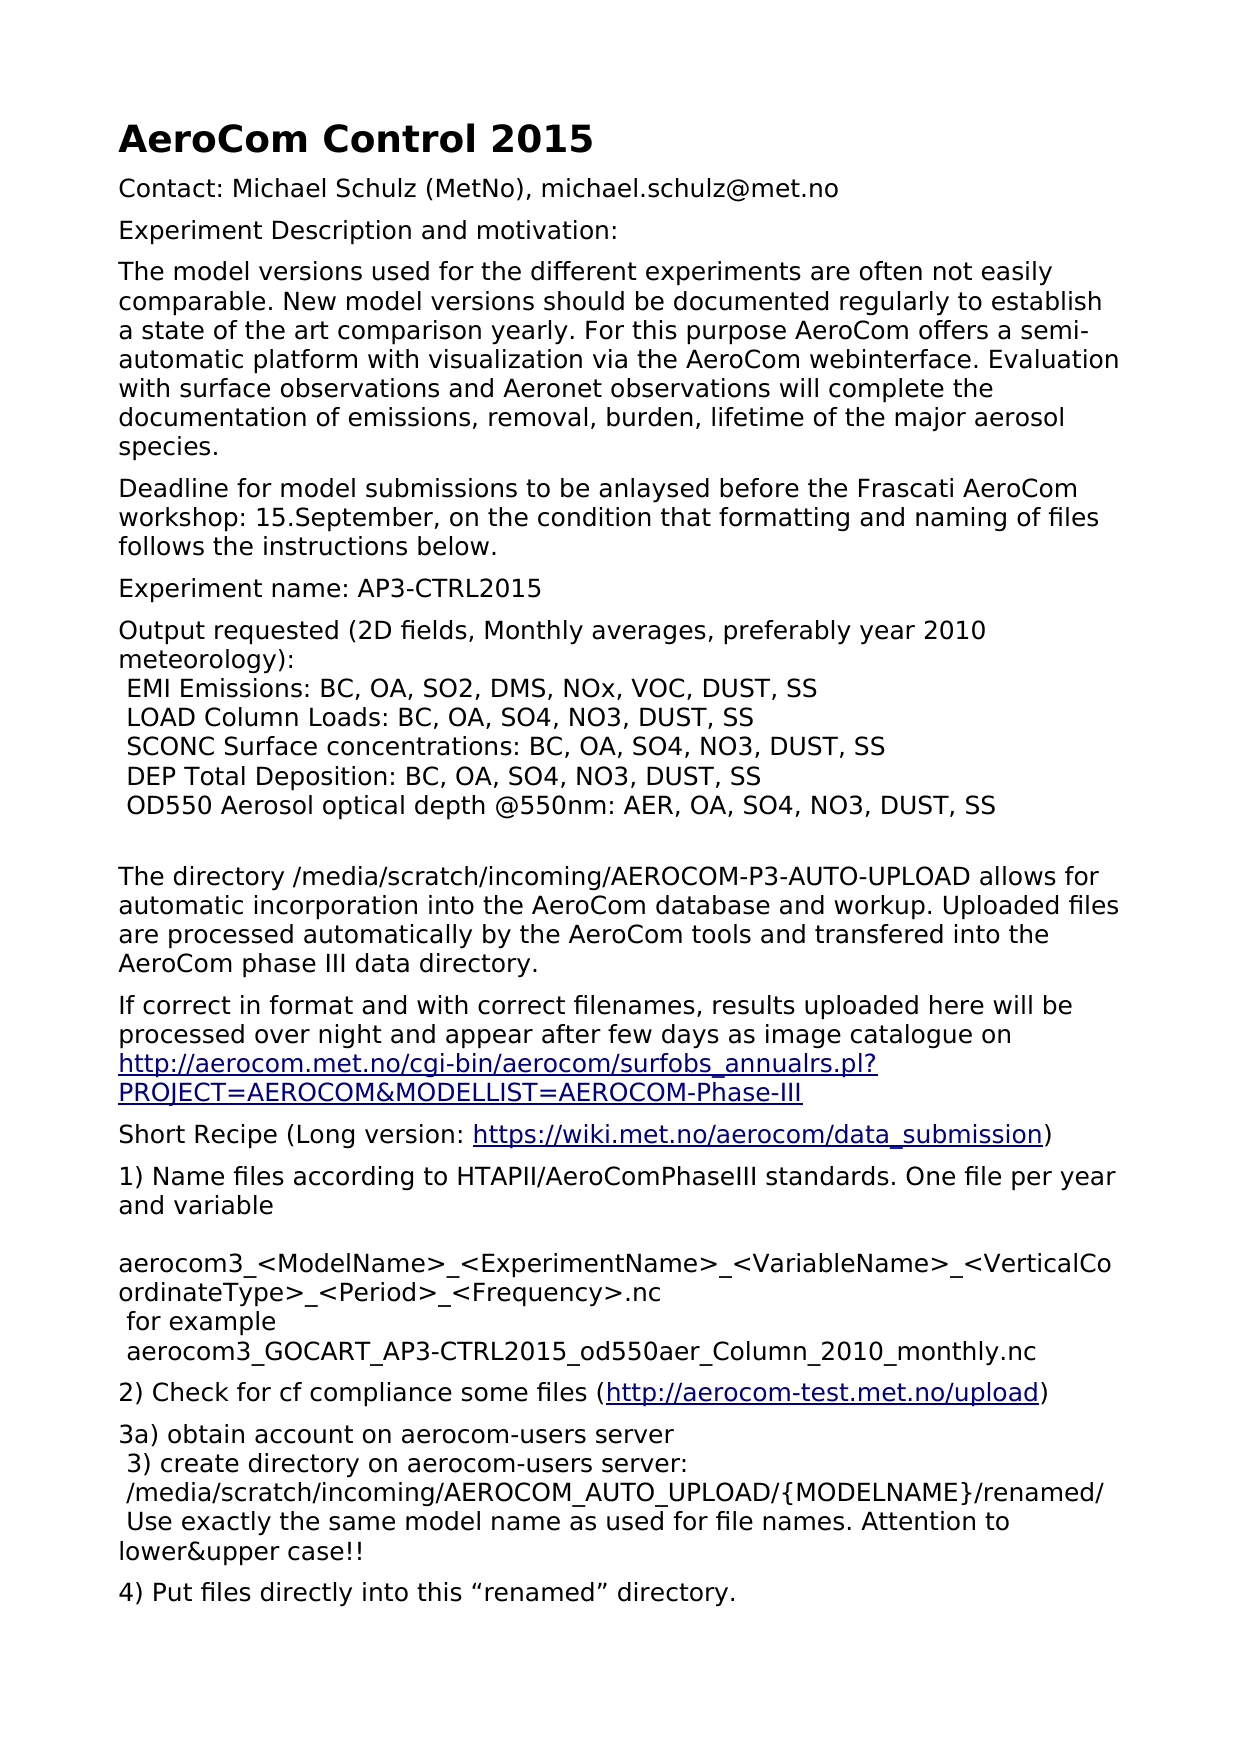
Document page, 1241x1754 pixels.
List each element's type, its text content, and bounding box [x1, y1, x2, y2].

text The model versions used for the different experiments are often not easily comparable. New model versions should be documented regularly to establish a state of the art comparison yearly. For this purpose AeroCom offers a semi-automatic platform with visualization via the AeroCom webinterface. Evaluation with surface observations and Aeronet observations will complete the documentation of emissions, removal, burden, lifetime of the major aerosol species. [118, 258, 1122, 462]
text Contact: Michael Schulz (MetNo), michael.schulz@met.no [118, 174, 1122, 203]
text 4) Put files directly into this “renamed” directory. [118, 1578, 1122, 1608]
text Experiment name: AP3-CTRL2015 [118, 574, 1122, 603]
text Experiment Description and motivation: [118, 216, 1122, 245]
text Deadline for model submissions to be anlaysed before the Frascati AeroCom workshop: 15.September, on the condition that formatting and naming of files follows the instructions below. [118, 474, 1122, 562]
subtitle AeroCom Control 2015 [118, 118, 1122, 162]
text If correct in format and with correct filenames, results uploaded here will be processed over night and appear after few days as image catalogue on http://aerocom.met.no/cgi-bin/aerocom/surfobs_annualrs.pl?PROJECT=AEROCOM&MODELLIST=AEROCOM-Phase-III [118, 991, 1122, 1108]
text The directory /media/scratch/incoming/AEROCOM-P3-AUTO-UPLOAD allows for automatic incorporation into the AeroCom database and workup. Uploaded files are processed automatically by the AeroCom tools and transfered into the AeroCom phase III data directory. [118, 862, 1122, 978]
text 2) Check for cf compliance some files (http://aerocom-test.met.no/upload) [118, 1378, 1122, 1408]
text 1) Name files according to HTAPII/AeroComPhaseIII standards. One file per year and variable aerocom3_<ModelName>_<ExperimentName>_<VariableName>_<VerticalCoordinateType>_<Period>_<Frequency>.nc for example aerocom3_GOCART_AP3-CTRL2015_od550aer_Column_2010_monthly.nc [118, 1162, 1122, 1366]
text Output requested (2D fields, Monthly averages, preferably year 2010 meteorology): EMI Emissions: BC, OA, SO2, DMS, NOx, VOC, DUST, SS LOAD Column Loads: BC, OA, SO4, NO3, DUST, SS SCONC Surface concentrations: BC, OA, SO4, NO3, DUST, SS DEP Total Deposition: BC, OA, SO4, NO3, DUST, SS OD550 Aerosol optical depth @550nm: AER, OA, SO4, NO3, DUST, SS [118, 616, 1122, 849]
text Short Recipe (Long version: https://wiki.met.no/aerocom/data_submission) [118, 1120, 1122, 1149]
text 3a) obtain account on aerocom-users server 3) create directory on aerocom-users server: /media/scratch/incoming/AEROCOM_AUTO_UPLOAD/{MODELNAME}/renamed/ Use exactly the same model name as used for file names. Attention to lower&upper case!! [118, 1420, 1122, 1566]
